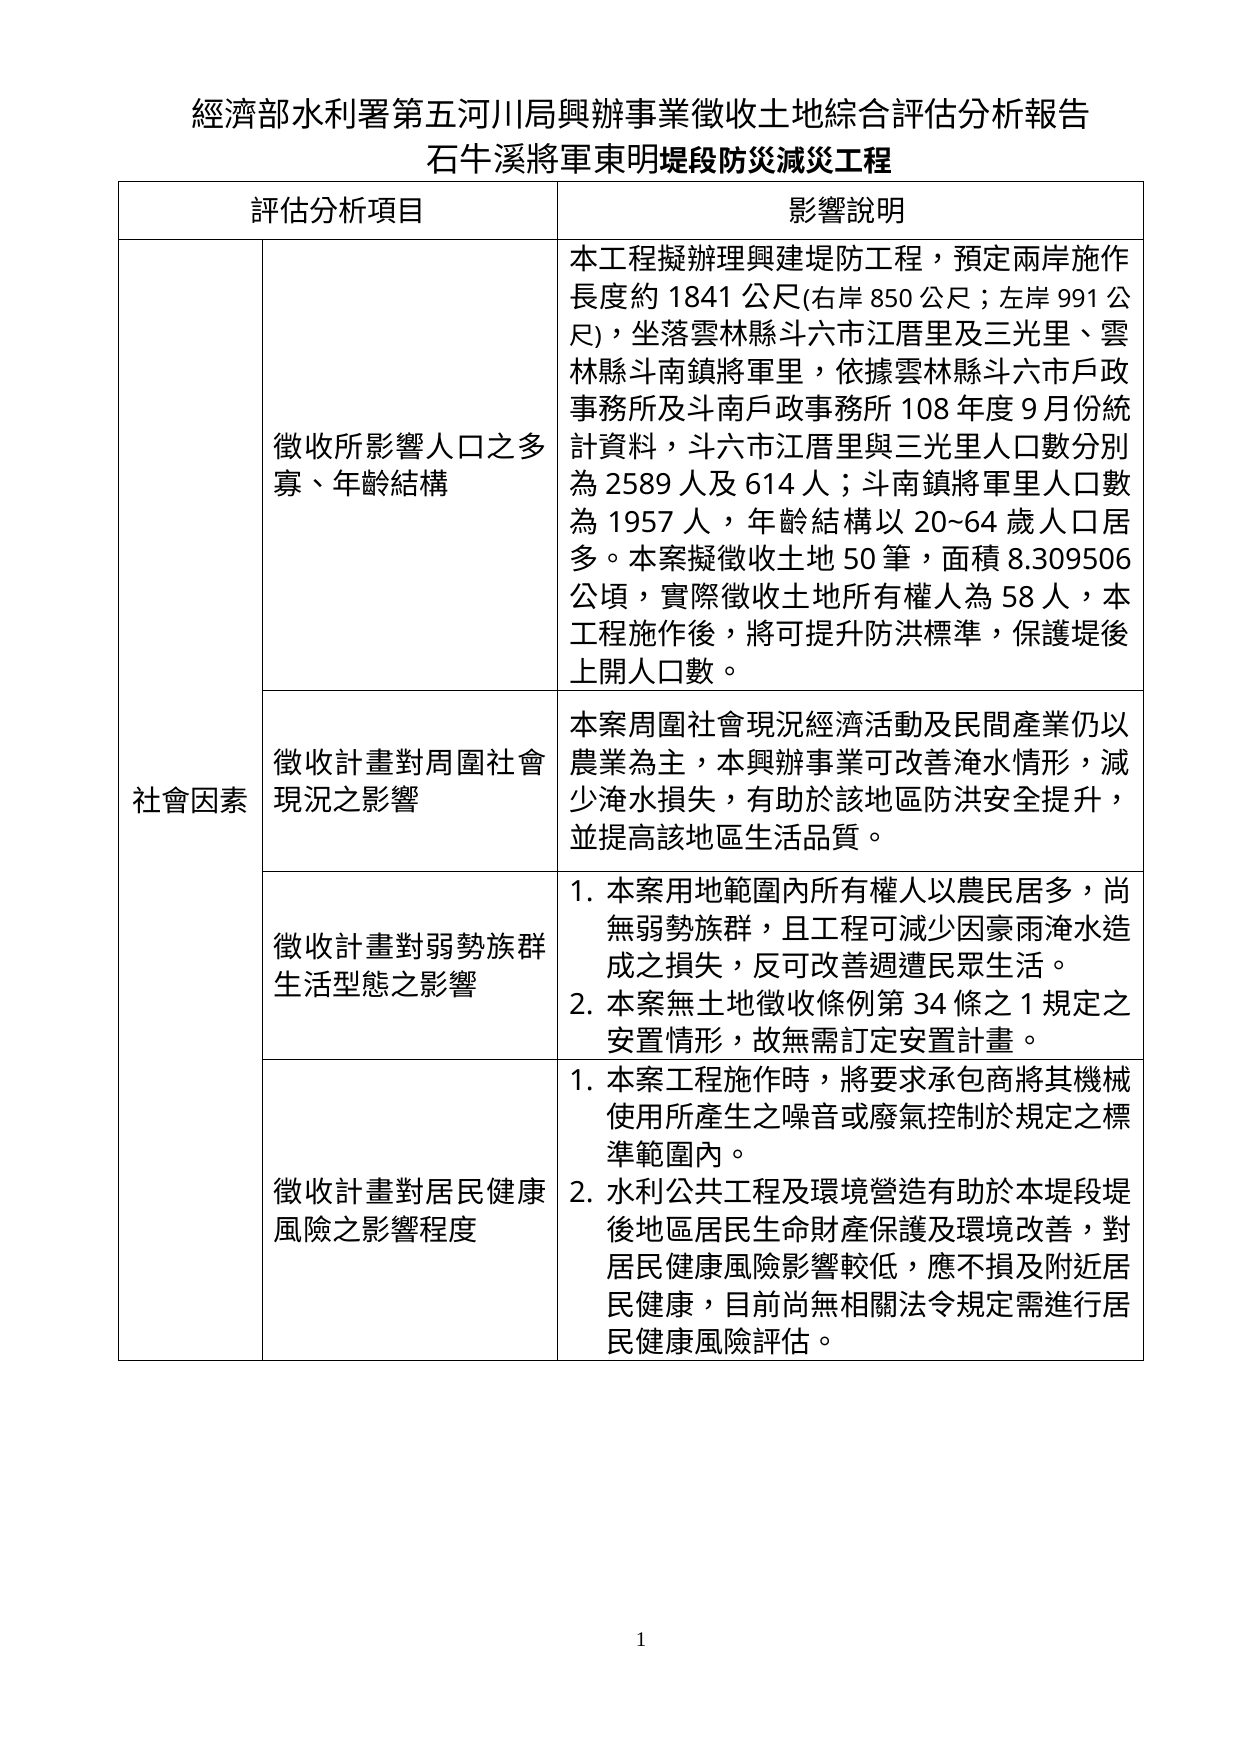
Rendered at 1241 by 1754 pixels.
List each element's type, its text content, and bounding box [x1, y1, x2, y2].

table_cell 徵收所影響人口之多寡、年齡結構 [263, 240, 557, 690]
table_cell 徵收計畫對周圍社會現況之影響 [263, 691, 557, 871]
table_header 評估分析項目 [119, 182, 557, 239]
table_cell 本案周圍社會現況經濟活動及民間產業仍以農業為主，本興辦事業可改善淹水情形，減少淹水損失，有助於該地區防洪安全提升，並提高該地區生活品質。 [558, 691, 1143, 871]
table_cell 本案工程施作時，將要求承包商將其機械使用所產生之噪音或廢氣控制於規定之標準範圍內。 水利公共工程及環境營造有助於本堤段堤後地區居民生命財產保護及環境改善，對居民健康風險影響較低，應不損及附近居民健康，目前尚無相關法令規定需進行居民健康風險評估。 [558, 1060, 1143, 1360]
table_cell 社會因素 [119, 240, 262, 1360]
table_cell 徵收計畫對居民健康風險之影響程度 [263, 1060, 557, 1360]
text 石牛溪將軍東明堤段防災減災工程 [167, 135, 1152, 181]
text 經濟部水利署第五河川局興辦事業徵收土地綜合評估分析報告 [130, 89, 1152, 135]
table_header 影響說明 [558, 182, 1143, 239]
table_cell 本工程擬辦理興建堤防工程，預定兩岸施作長度約1841公尺(右岸850公尺；左岸991公尺)，坐落雲林縣斗六市江厝里及三光里、雲林縣斗南鎮將軍里，依據雲林縣斗六市戶政事務所及斗南戶政事務所108年度9月份統計資料，斗六市江厝里與三光里人口數分別為2589人及614人；斗南鎮將軍里人口數為1957人，年齡結構以20~64歲人口居多。本案擬徵收土地50筆，面積8.309506公頃，實際徵收土地所有權人為58人，本工程施作後，將可提升防洪標準，保護堤後上開人口數。 [558, 240, 1143, 690]
table_cell 徵收計畫對弱勢族群生活型態之影響 [263, 872, 557, 1059]
table_cell 本案用地範圍內所有權人以農民居多，尚無弱勢族群，且工程可減少因豪雨淹水造成之損失，反可改善週遭民眾生活。 本案無土地徵收條例第34條之1規定之安置情形，故無需訂定安置計畫。 [558, 872, 1143, 1059]
